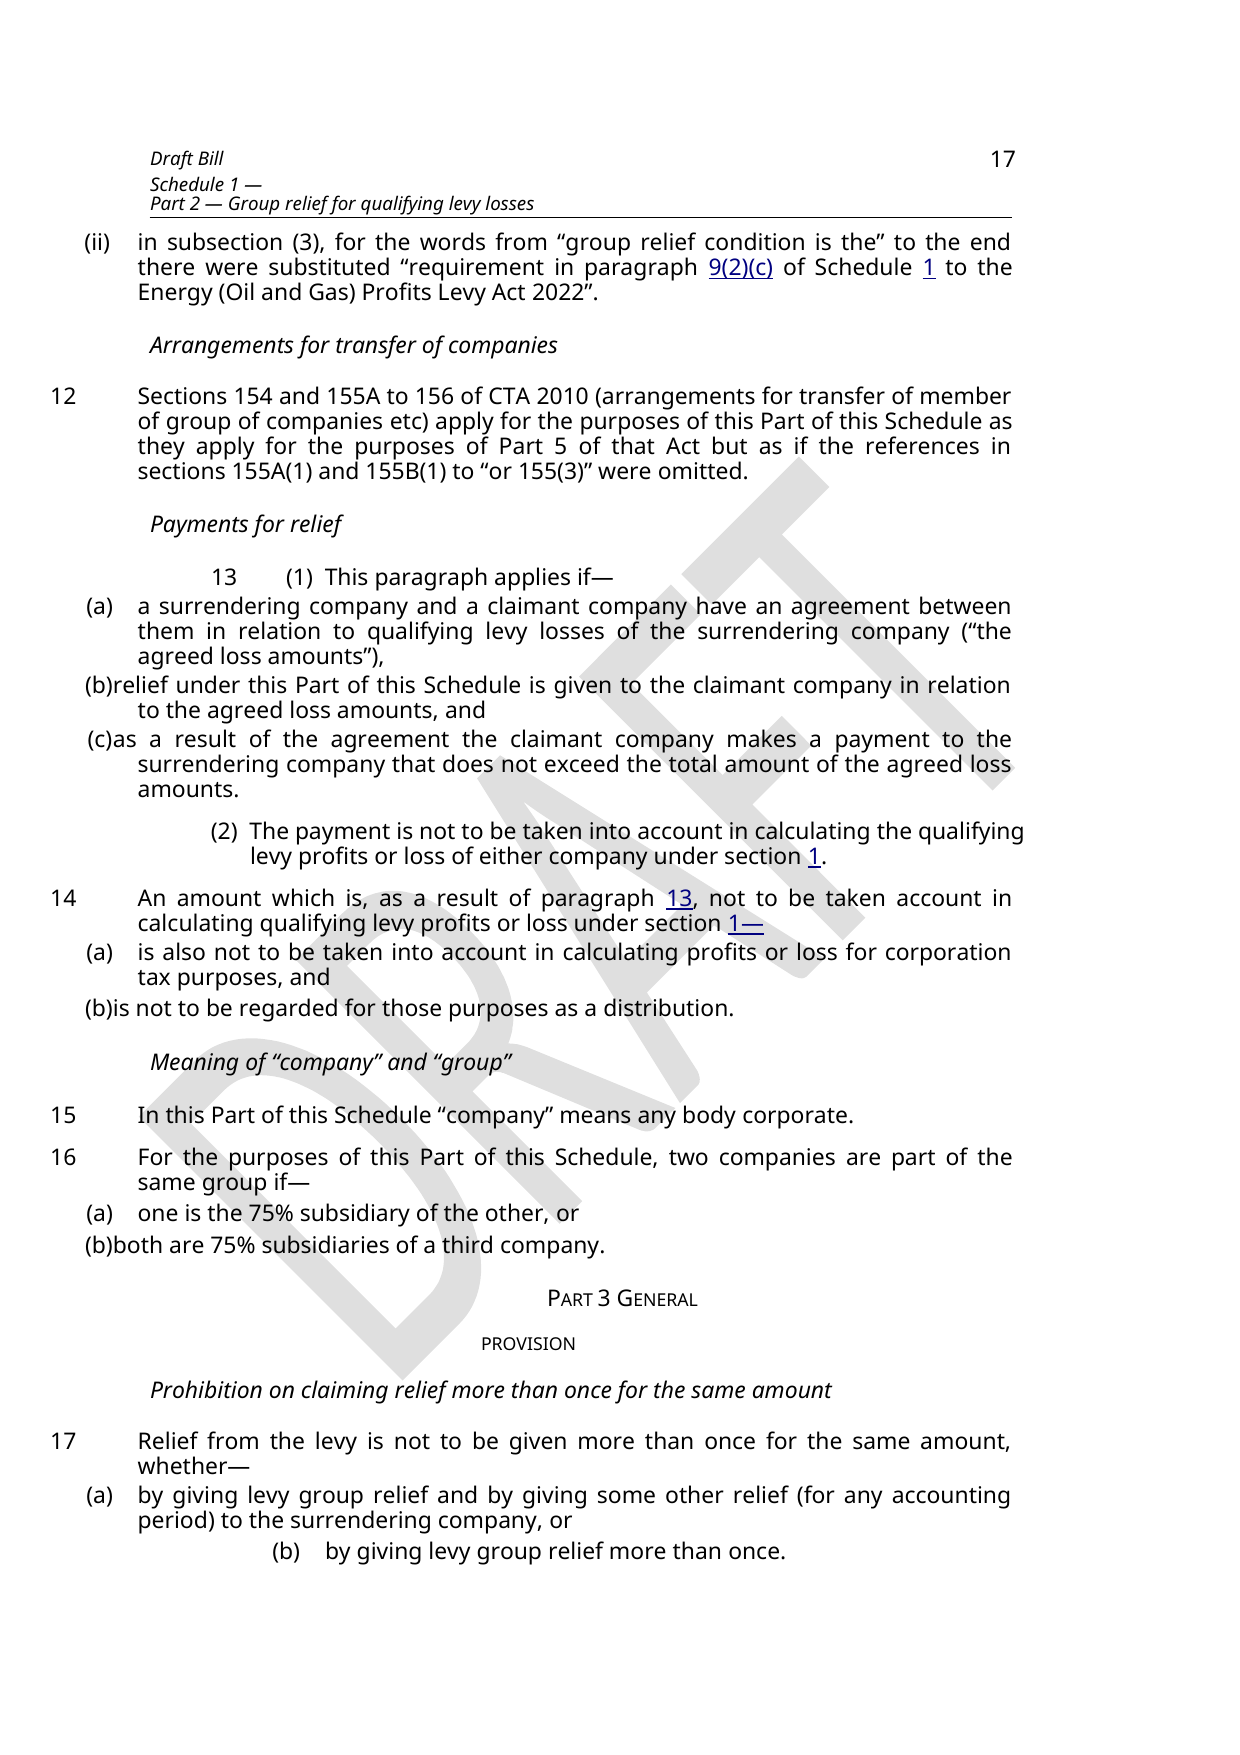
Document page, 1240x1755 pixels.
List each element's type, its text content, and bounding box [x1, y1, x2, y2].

list as a result of the agreement the claimant company makes a payment to the surrendering company that does not exceed the total amount of the agreed loss amounts. [755, 728, 1013, 803]
text (2) The payment is not to be taken into account in calculating the qualifying levy profits or loss of either company under section 1. [768, 819, 1064, 869]
text Meaning of “company” and “group” [527, 1046, 663, 1077]
list is also not to be taken into account in calculating profits or loss for corporation tax purposes, and [480, 940, 608, 990]
list as a result of the agreement the claimant company makes a payment to the surrendering company that does not exceed the total amount of the agreed loss amounts. [677, 728, 768, 774]
list Relief from the levy is not to be given more than once for the same amount, whether— [50, 1429, 1013, 1479]
list An amount which is, as a result of paragraph 13, not to be taken account in calculating qualifying levy profits or loss under section 1— [50, 886, 574, 936]
list one is the 75% subsidiary of the other, or [266, 1197, 438, 1228]
text [783, 508, 1064, 539]
text Meaning of “company” and “group” [150, 1046, 212, 1077]
list relief under this Part of this Schedule is given to the claimant company in relation to the agreed loss amounts, and [85, 674, 625, 724]
text Arrangements for transfer of companies [150, 329, 1064, 361]
list one is the 75% subsidiary of the other, or [86, 1197, 249, 1228]
list is also not to be taken into account in calculating profits or loss for corporation tax purposes, and [348, 940, 475, 990]
list is not to be regarded for those purposes as a distribution. [375, 992, 480, 1024]
list relief under this Part of this Schedule is given to the claimant company in relation to the agreed loss amounts, and [636, 674, 925, 724]
list both are 75% subsidiaries of a third company. [298, 1229, 443, 1260]
list For the purposes of this Part of this Schedule, two companies are part of the same group if— [50, 1145, 211, 1195]
list [726, 561, 793, 592]
list both are 75% subsidiaries of a third company. [475, 1229, 1064, 1260]
list a surrendering company and a claimant company have an agreement between them in relation to qualifying levy losses of the surrendering company (“the agreed loss amounts”), [647, 595, 871, 670]
list both are 75% subsidiaries of a third company. [85, 1229, 281, 1260]
text (2) The payment is not to be taken into account in calculating the qualifying levy profits or loss of either company under section 1. [536, 819, 599, 869]
list relief under this Part of this Schedule is given to the claimant company in relation to the agreed loss amounts, and [923, 674, 1012, 724]
list For the purposes of this Part of this Schedule, two companies are part of the same group if— [528, 1145, 1013, 1195]
list In this Part of this Schedule “company” means any body corporate. [655, 1099, 1064, 1130]
text Part 2 — Group relief for qualifying levy losses [150, 190, 1064, 215]
text Payments for relief [150, 508, 746, 539]
list [810, 561, 1064, 592]
list (1) This paragraph applies if— [211, 561, 698, 592]
list in subsection (3), for the words from “group relief condition is the” to the end there were substituted “requirement in paragraph 9(2)(c) of Schedule 1 to the Energy (Oil and Gas) Profits Levy Act 2022”. [84, 231, 1013, 306]
text Prohibition on claiming relief more than once for the same amount [150, 1374, 1064, 1406]
list is also not to be taken into account in calculating profits or loss for corporation tax purposes, and [651, 940, 1013, 990]
list by giving levy group relief and by giving some other relief (for any accounting period) to the surrendering company, or [86, 1483, 1012, 1533]
list In this Part of this Schedule “company” means any body corporate. [382, 1099, 464, 1130]
list An amount which is, as a result of paragraph 13, not to be taken account in calculating qualifying levy profits or loss under section 1— [711, 886, 837, 936]
text (2) The payment is not to be taken into account in calculating the qualifying levy profits or loss of either company under section 1. [211, 819, 533, 869]
list In this Part of this Schedule “company” means any body corporate. [192, 1099, 364, 1130]
list Sections 154 and 155A to 156 of CTA 2010 (arrangements for transfer of member of group of companies etc) apply for the purposes of this Part of this Schedule as they apply for the purposes of Part 5 of that Act but as if the references in sections 155A(1) and 155B(1) to “or 155(3)” were omitted. [50, 384, 1013, 484]
list a surrendering company and a claimant company have an agreement between them in relation to qualifying levy losses of the surrendering company (“the agreed loss amounts”), [844, 595, 1013, 670]
list For the purposes of this Part of this Schedule, two companies are part of the same group if— [427, 1145, 529, 1195]
list For the purposes of this Part of this Schedule, two companies are part of the same group if— [214, 1145, 421, 1195]
list An amount which is, as a result of paragraph 13, not to be taken account in calculating qualifying levy profits or loss under section 1— [580, 886, 680, 936]
list as a result of the agreement the claimant company makes a payment to the surrendering company that does not exceed the total amount of the agreed loss amounts. [87, 728, 704, 803]
list In this Part of this Schedule “company” means any body corporate. [50, 1099, 155, 1130]
list is not to be regarded for those purposes as a distribution. [85, 992, 358, 1024]
list a surrendering company and a claimant company have an agreement between them in relation to qualifying levy losses of the surrendering company (“the agreed loss amounts”), [86, 595, 659, 670]
text (2) The payment is not to be taken into account in calculating the qualifying levy profits or loss of either company under section 1. [604, 819, 770, 869]
list is also not to be taken into account in calculating profits or loss for corporation tax purposes, and [86, 940, 324, 990]
list one is the 75% subsidiary of the other, or [462, 1197, 1064, 1228]
list An amount which is, as a result of paragraph 13, not to be taken account in calculating qualifying levy profits or loss under section 1— [835, 886, 1013, 936]
list In this Part of this Schedule “company” means any body corporate. [482, 1099, 637, 1130]
text Meaning of “company” and “group” [297, 1046, 411, 1077]
text PART 3 GENERAL PROVISION [481, 1282, 701, 1355]
list is not to be regarded for those purposes as a distribution. [510, 992, 629, 1024]
list by giving levy group relief more than once. [272, 1535, 1064, 1567]
list is not to be regarded for those purposes as a distribution. [648, 992, 1064, 1024]
text Meaning of “company” and “group” [683, 1046, 1064, 1077]
